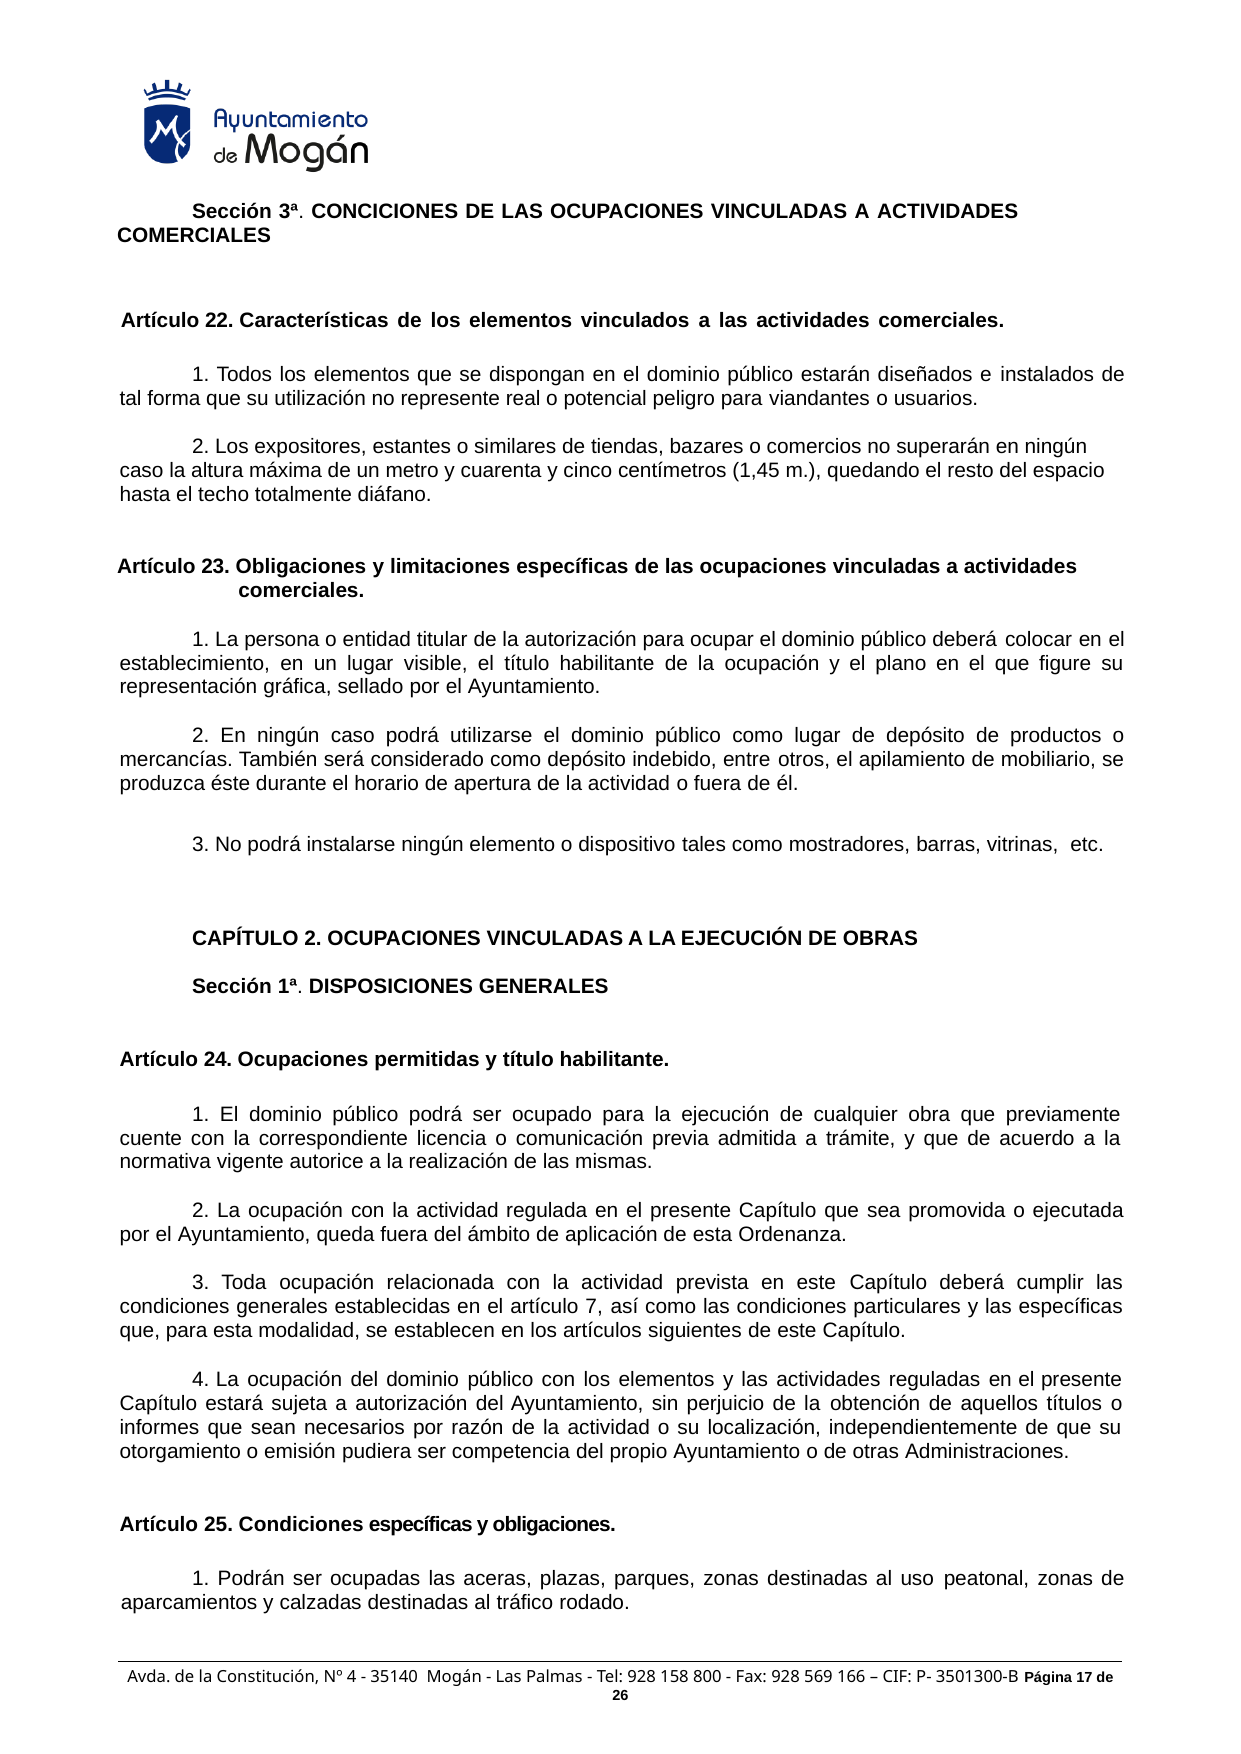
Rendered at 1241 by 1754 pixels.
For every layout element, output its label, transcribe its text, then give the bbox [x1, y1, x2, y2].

list 2. La ocupación con la actividad regulada en el presente Capítulo que sea promovida o ejecutada por el Ayuntamiento, queda fuera del ámbito de aplicación de esta Ordenanza. [119, 1197, 1124, 1245]
subtitle Artículo 25. Condiciones específicas y obligaciones. [119, 1511, 1122, 1535]
subtitle Artículo 22. Características de los elementos vinculados a las actividades comerciales. [121, 308, 1102, 332]
list 3. Toda ocupación relacionada con la actividad prevista en este Capítulo deberá cumplir las condiciones generales establecidas en el artículo 7, así como las condiciones particulares y las específicas que, para esta modalidad, se establecen en los artículos siguientes de este Capítulo. [118, 1270, 1123, 1342]
list 2. En ningún caso podrá utilizarse el dominio público como lugar de depósito de productos o mercancías. También será considerado como depósito indebido, entre otros, el apilamiento de mobiliario, se produzca éste durante el horario de apertura de la actividad o fuera de él. [118, 723, 1124, 795]
list 1. La persona o entidad titular de la autorización para ocupar el dominio público deberá colocar en el establecimiento, en un lugar visible, el título habilitante de la ocupación y el plano en el que figure su representación gráfica, sellado por el Ayuntamiento. [119, 626, 1124, 698]
picture [129, 58, 385, 190]
list 1. El dominio público podrá ser ocupado para la ejecución de cualquier obra que previamente cuente con la correspondiente licencia o comunicación previa admitida a trámite, y que de acuerdo a la normativa vigente autorice a la realización de las mismas. [118, 1101, 1122, 1173]
subtitle Artículo 24. Ocupaciones permitidas y título habilitante. [119, 1047, 1122, 1071]
list Artículo 23. Obligaciones y limitaciones específicas de las ocupaciones vinculadas a actividades comerciales. [117, 554, 1122, 602]
list 3. No podrá instalarse ningún elemento o dispositivo tales como mostradores, barras, vitrinas, etc. [119, 832, 1122, 856]
text Sección 1ª. DISPOSICIONES GENERALES [119, 973, 1122, 997]
list 2. Los expositores, estantes o similares de tiendas, bazares o comercios no superarán en ningún caso la altura máxima de un metro y cuarenta y cinco centímetros (1,45 m.), quedando el resto del espacio hasta el techo totalmente diáfano. [119, 434, 1122, 506]
subtitle CAPÍTULO 2. OCUPACIONES VINCULADAS A LA EJECUCIÓN DE OBRAS [117, 925, 1122, 949]
text Sección 3ª. CONCICIONES DE LAS OCUPACIONES VINCULADAS A ACTIVIDADES COMERCIALES [117, 199, 1122, 247]
list 1. Podrán ser ocupadas las aceras, plazas, parques, zonas destinadas al uso peatonal, zonas de aparcamientos y calzadas destinadas al tráfico rodado. [121, 1566, 1124, 1613]
list 1. Todos los elementos que se dispongan en el dominio público estarán diseñados e instalados de tal forma que su utilización no represente real o potencial peligro para viandantes o usuarios. [119, 362, 1124, 410]
list 4. La ocupación del dominio público con los elementos y las actividades reguladas en el presente Capítulo estará sujeta a autorización del Ayuntamiento, sin perjuicio de la obtención de aquellos títulos o informes que sean necesarios por razón de la actividad o su localización, independientemente de que su otorgamiento o emisión pudiera ser competencia del propio Ayuntamiento o de otras Administraciones. [119, 1367, 1122, 1462]
